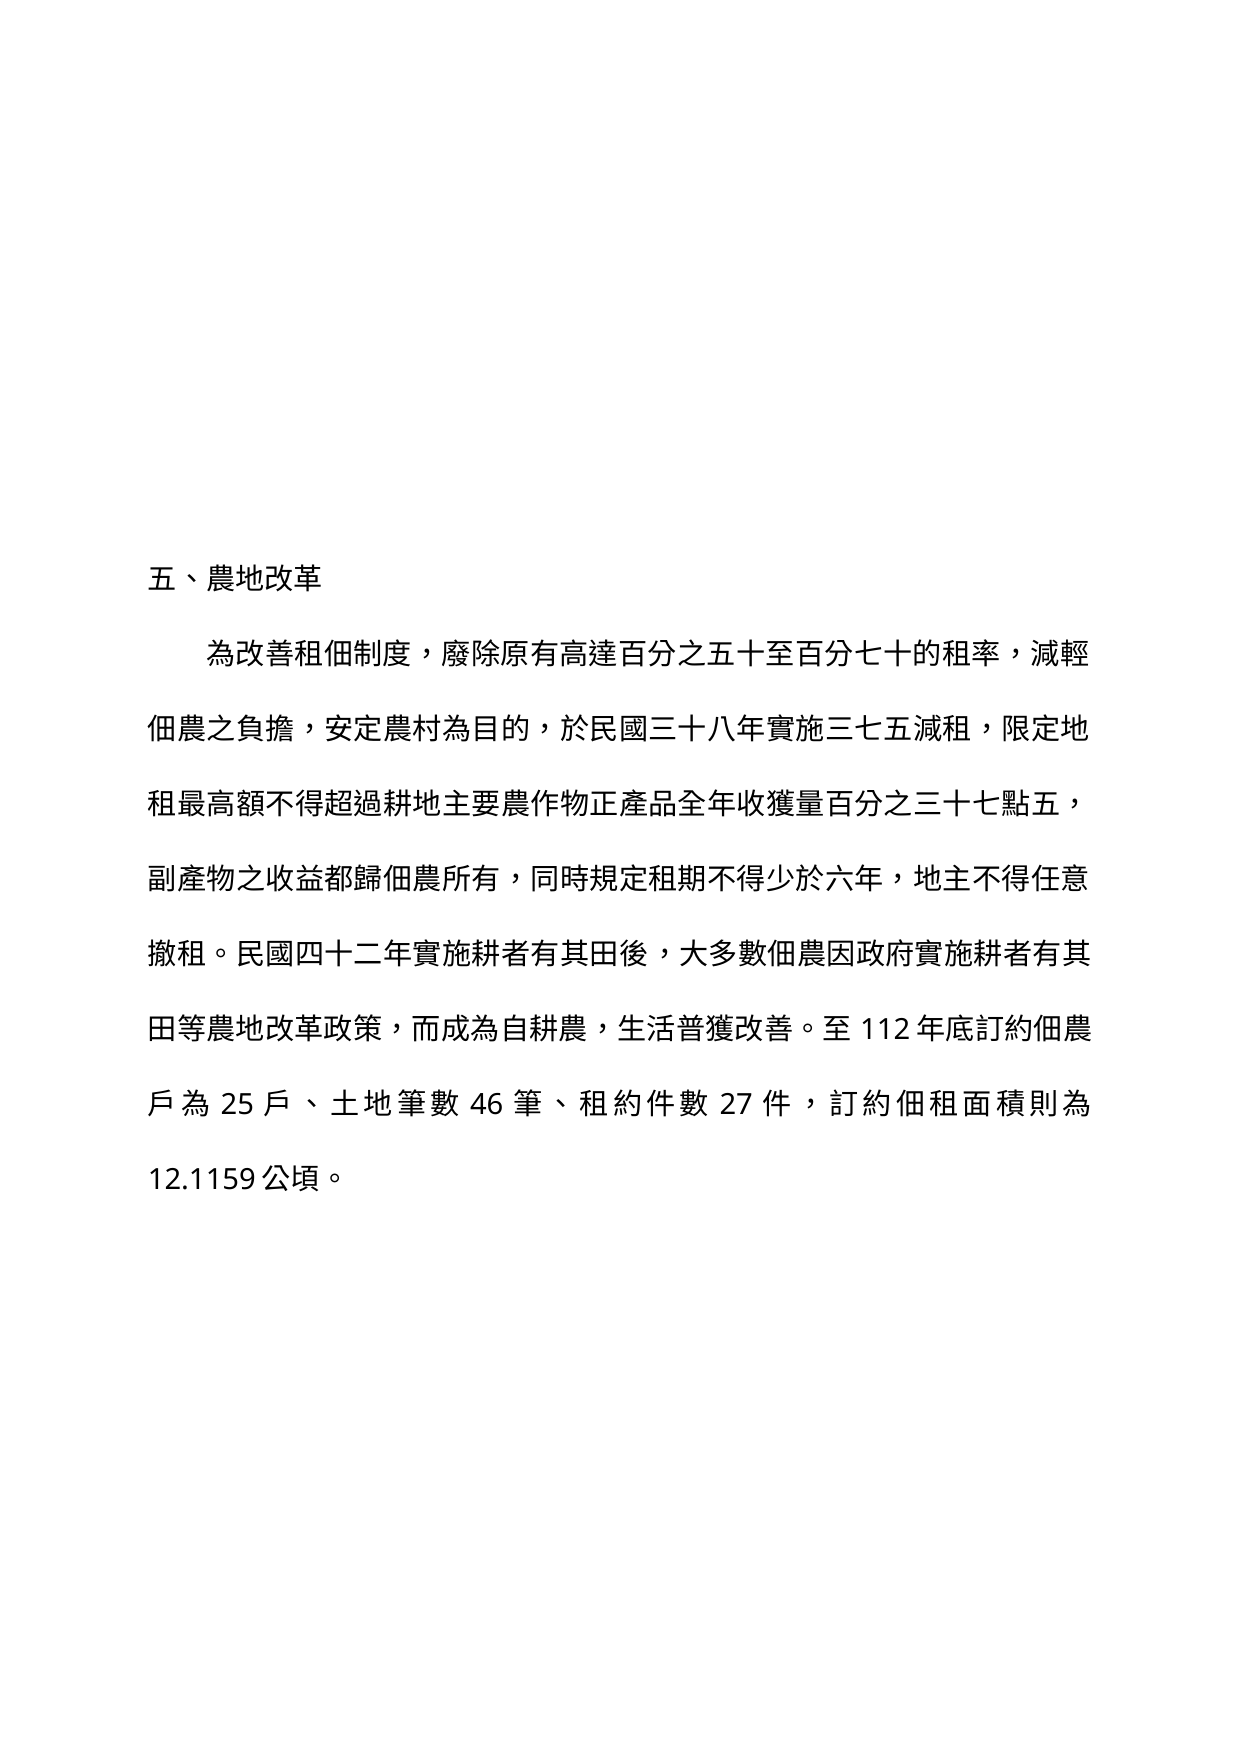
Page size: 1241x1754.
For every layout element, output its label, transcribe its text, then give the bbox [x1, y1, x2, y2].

text 五、農地改革 [148, 539, 1092, 614]
text 為改善租佃制度，廢除原有高達百分之五十至百分七十的租率，減輕佃農之負擔，安定農村為目的，於民國三十八年實施三七五減租，限定地租最高額不得超過耕地主要農作物正產品全年收獲量百分之三十七點五，副產物之收益都歸佃農所有，同時規定租期不得少於六年，地主不得任意撤租。民國四十二年實施耕者有其田後，大多數佃農因政府實施耕者有其田等農地改革政策，而成為自耕農，生活普獲改善。至112年底訂約佃農戶為25戶、土地筆數46筆、租約件數27件，訂約佃租面積則為12.1159公頃。 [148, 614, 1092, 1289]
